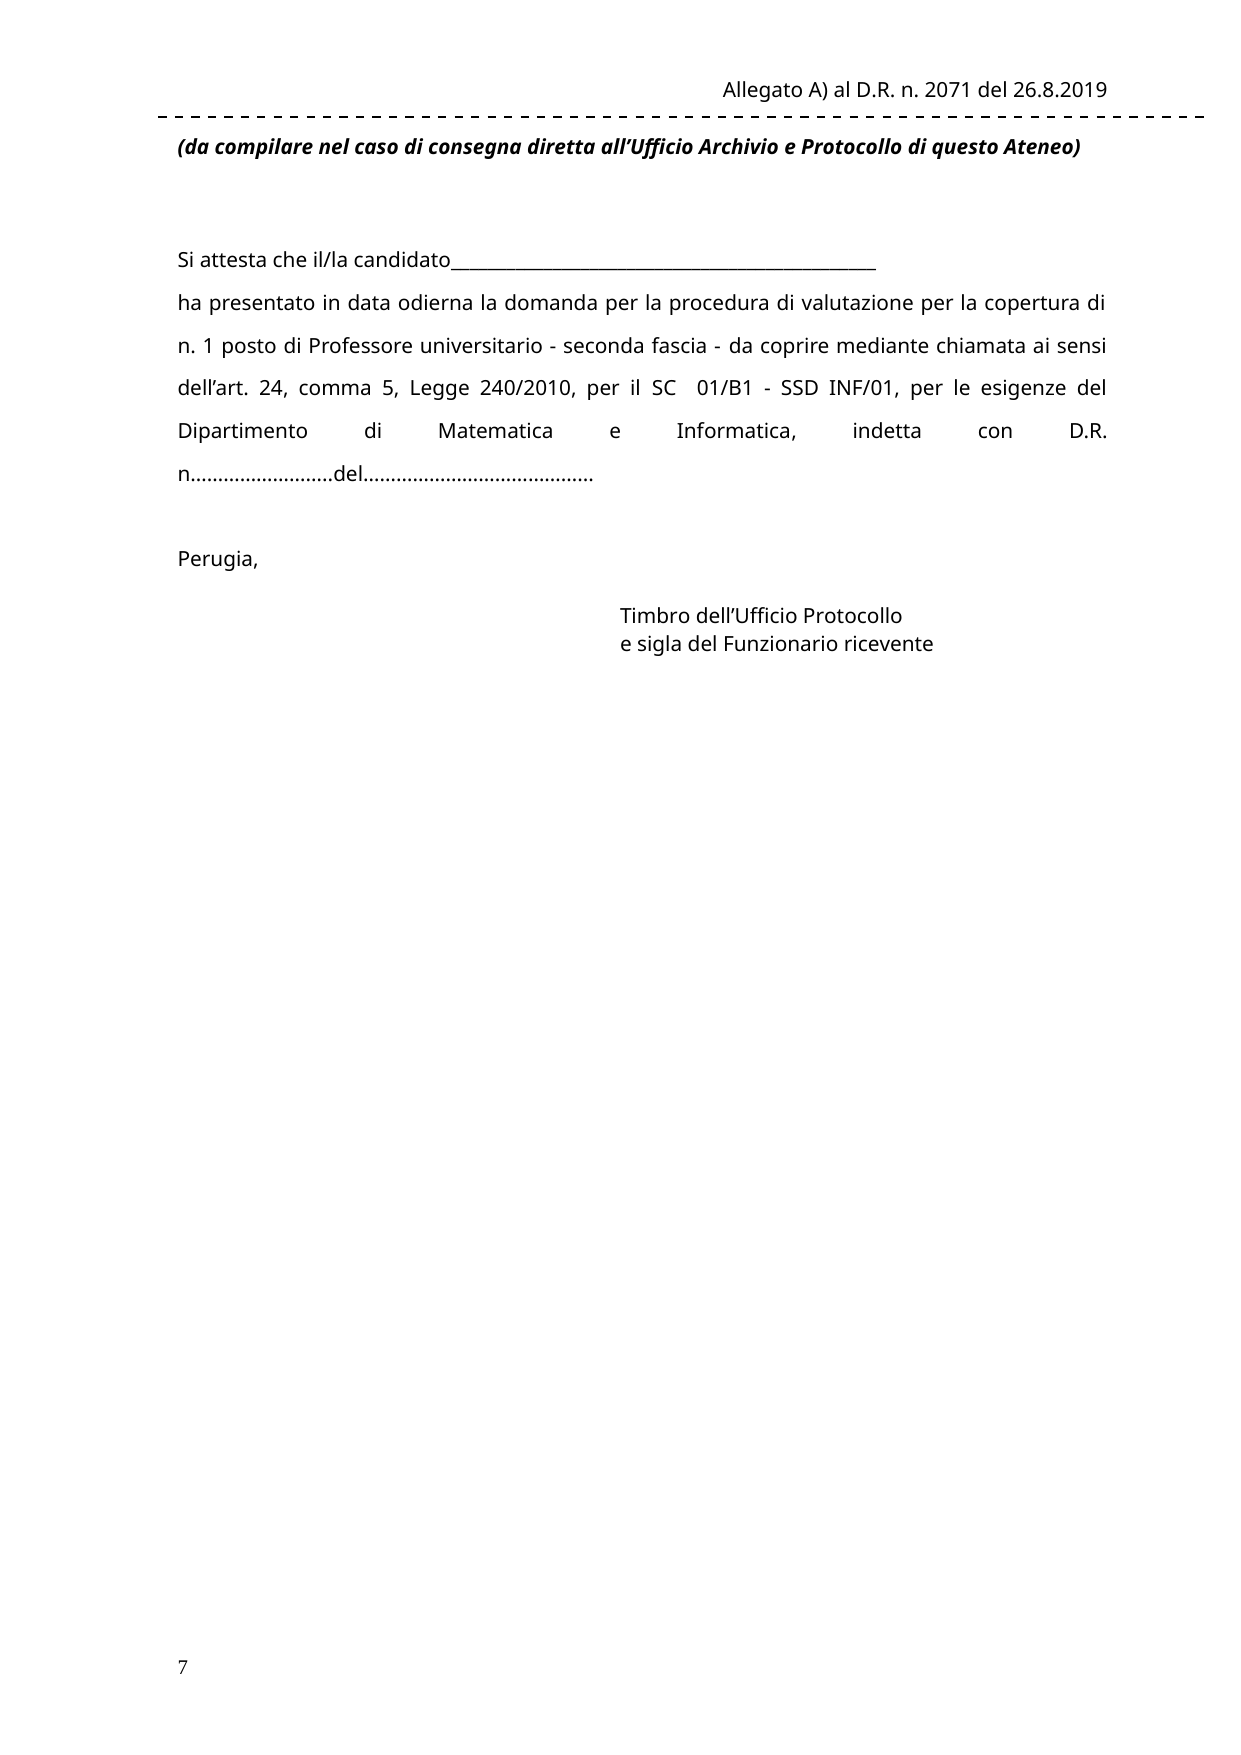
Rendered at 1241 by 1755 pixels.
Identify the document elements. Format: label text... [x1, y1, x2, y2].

text (da compilare nel caso di consegna diretta all’Ufficio Archivio e Protocollo di questo Ateneo) [177, 132, 1107, 160]
text ha presentato in data odierna la domanda per la procedura di valutazione per la copertura di n. 1 posto di Professore universitario - seconda fascia - da coprire mediante chiamata ai sensi dell’art. 24, comma 5, Legge 240/2010, per il SC 01/B1 - SSD INF/01, per le esigenze del Dipartimento di Matematica e Informatica, indetta con D.R. n……………………..del…………………………………... [177, 288, 1107, 487]
text Timbro dell’Ufficio Protocollo [177, 601, 1107, 629]
text Perugia, [177, 544, 1107, 572]
text e sigla del Funzionario ricevente [177, 629, 1107, 658]
text Si attesta che il/la candidato______________________________________________ [177, 246, 1107, 274]
